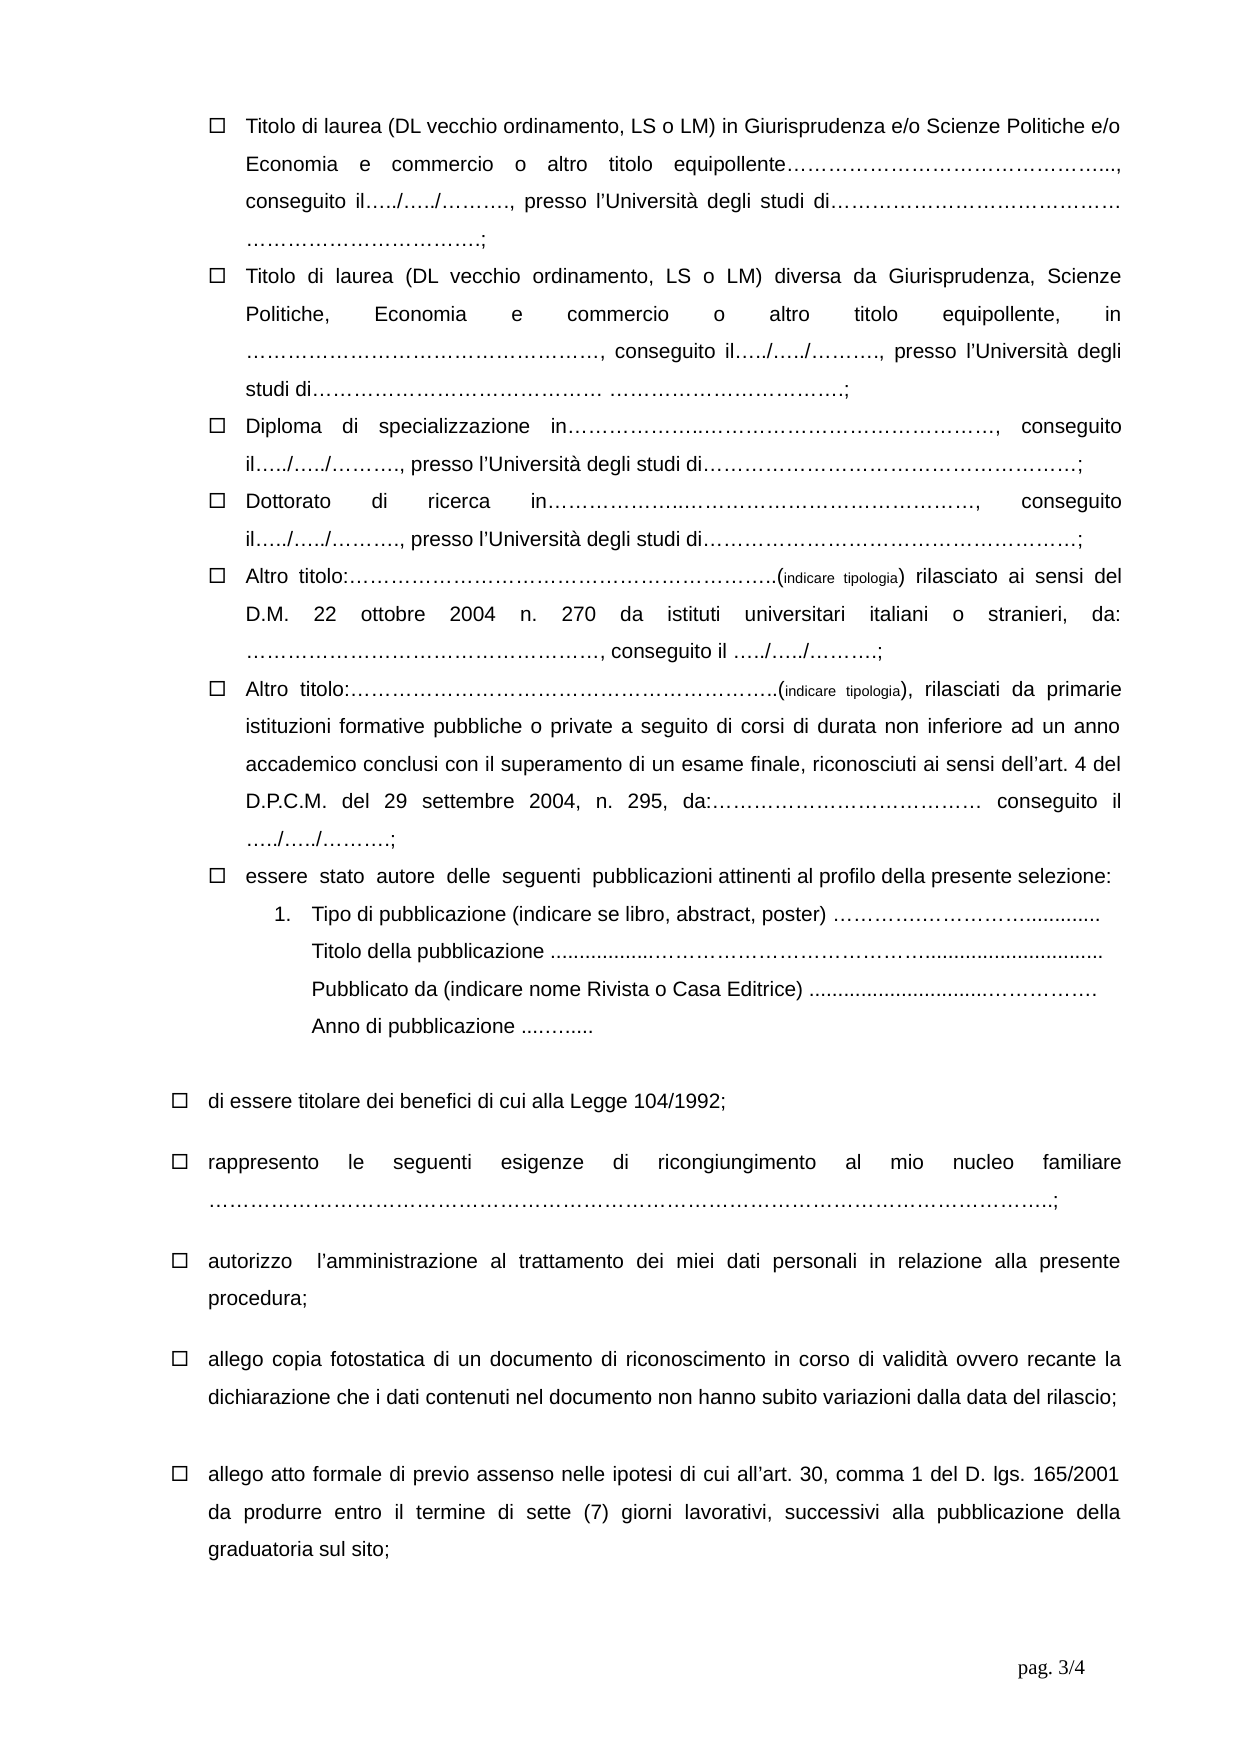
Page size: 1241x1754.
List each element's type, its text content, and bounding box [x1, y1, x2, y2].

list Titolo di laurea (DL vecchio ordinamento, LS o LM) in Giurisprudenza e/o Scienze Politiche e/o Economia e commercio o altro titolo equipollente………………………………………..., conseguito il…../…../………., presso l’Università degli studi di…………………………………… …………………………….; [208, 103, 1122, 253]
list autorizzo l’amministrazione al trattamento dei miei dati personali in relazione alla presente procedura; [170, 1238, 1122, 1313]
list allego copia fotostatica di un documento di riconoscimento in corso di validità ovvero recante la dichiarazione che i dati contenuti nel documento non hanno subito variazioni dalla data del rilascio; [170, 1337, 1122, 1412]
list di essere titolare dei benefici di cui alla Legge 104/1992; [170, 1078, 1122, 1116]
list Titolo di laurea (DL vecchio ordinamento, LS o LM) diversa da Giurisprudenza, Scienze Politiche, Economia e commercio o altro titolo equipollente, in ……………………………………………, conseguito il…../…../………., presso l’Università degli studi di…………………………………… …………………………….; [208, 253, 1122, 403]
list Altro titolo:……………………………………………………..(indicare tipologia) rilasciato ai sensi del D.M. 22 ottobre 2004 n. 270 da istituti universitari italiani o stranieri, da:……………………………………………, conseguito il …../…../……….; [208, 553, 1122, 666]
list Diploma di specializzazione in………………..……………………………………, conseguito il…../…../………., presso l’Università degli studi di………………………………………………; [208, 403, 1122, 478]
list Altro titolo:……………………………………………………..(indicare tipologia), rilasciati da primarie istituzioni formative pubbliche o private a seguito di corsi di durata non inferiore ad un anno accademico conclusi con il superamento di un esame finale, riconosciuti ai sensi dell’art. 4 del D.P.C.M. del 29 settembre 2004, n. 295, da:………………………………… conseguito il …../…../……….; [208, 666, 1122, 853]
list rappresento le seguenti esigenze di ricongiungimento al mio nucleo familiare …………………………………………………………………………………………………………..; [170, 1139, 1122, 1214]
list Tipo di pubblicazione (indicare se libro, abstract, poster) ………….……………............. Titolo della pubblicazione ..................…………………………………............................... Pubblicato da (indicare nome Rivista o Casa Editrice) ...............................……………. Anno di pubblicazione ....…..... [274, 891, 1122, 1041]
list allego atto formale di previo assenso nelle ipotesi di cui all’art. 30, comma 1 del D. lgs. 165/2001 da produrre entro il termine di sette (7) giorni lavorativi, successivi alla pubblicazione della graduatoria sul sito; [170, 1452, 1122, 1564]
list Dottorato di ricerca in………………..……………………………………, conseguito il…../…../………., presso l’Università degli studi di………………………………………………; [208, 478, 1122, 553]
list essere stato autore delle seguenti pubblicazioni attinenti al profilo della presente selezione: [208, 853, 1122, 891]
